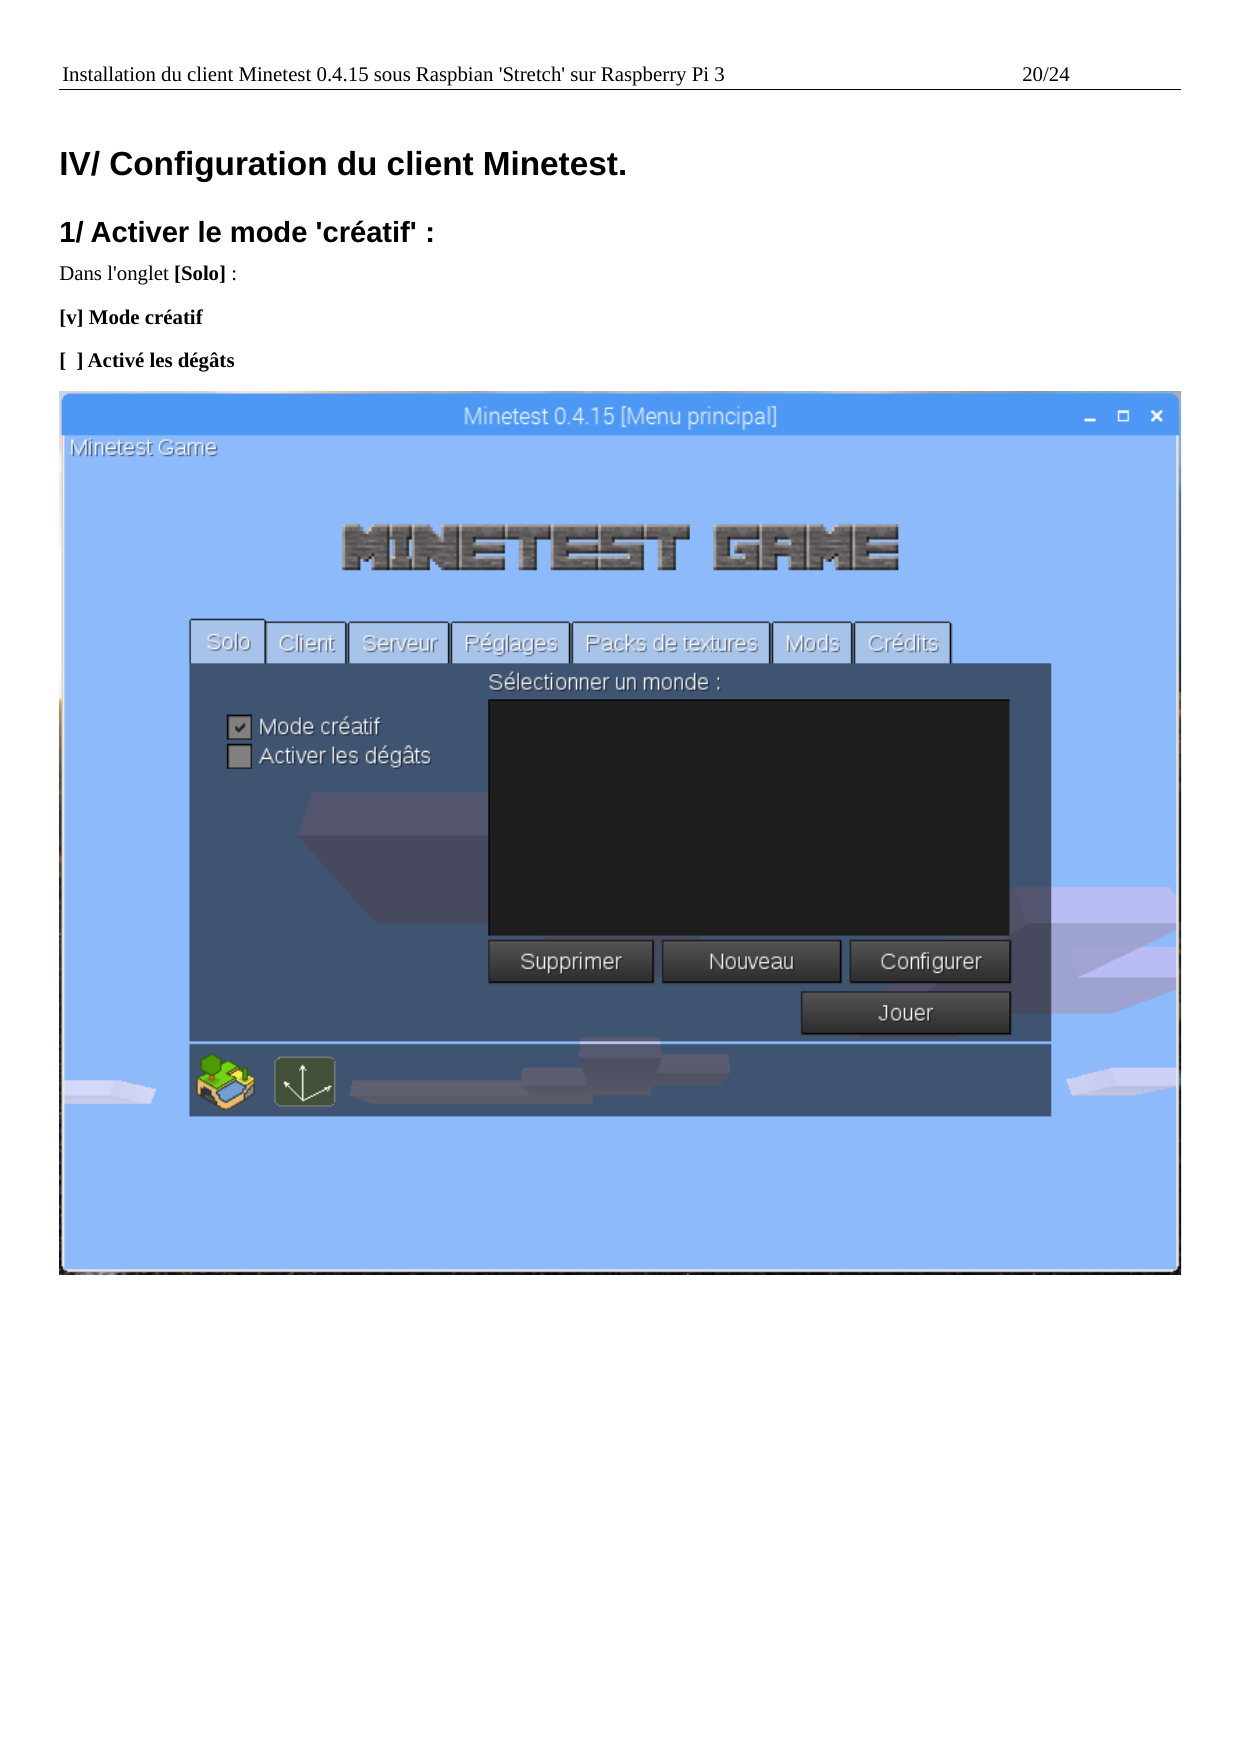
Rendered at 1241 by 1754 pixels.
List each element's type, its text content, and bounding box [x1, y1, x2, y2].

text Dans l'onglet [Solo] : [59, 261, 1181, 285]
text [ ] Activé les dégâts [59, 348, 1181, 372]
subtitle 1/ Activer le mode 'créatif' : [59, 215, 1181, 249]
picture [59, 391, 1182, 1275]
subtitle IV/ Configuration du client Minetest. [59, 143, 1181, 182]
text [v] Mode créatif [59, 305, 1181, 329]
